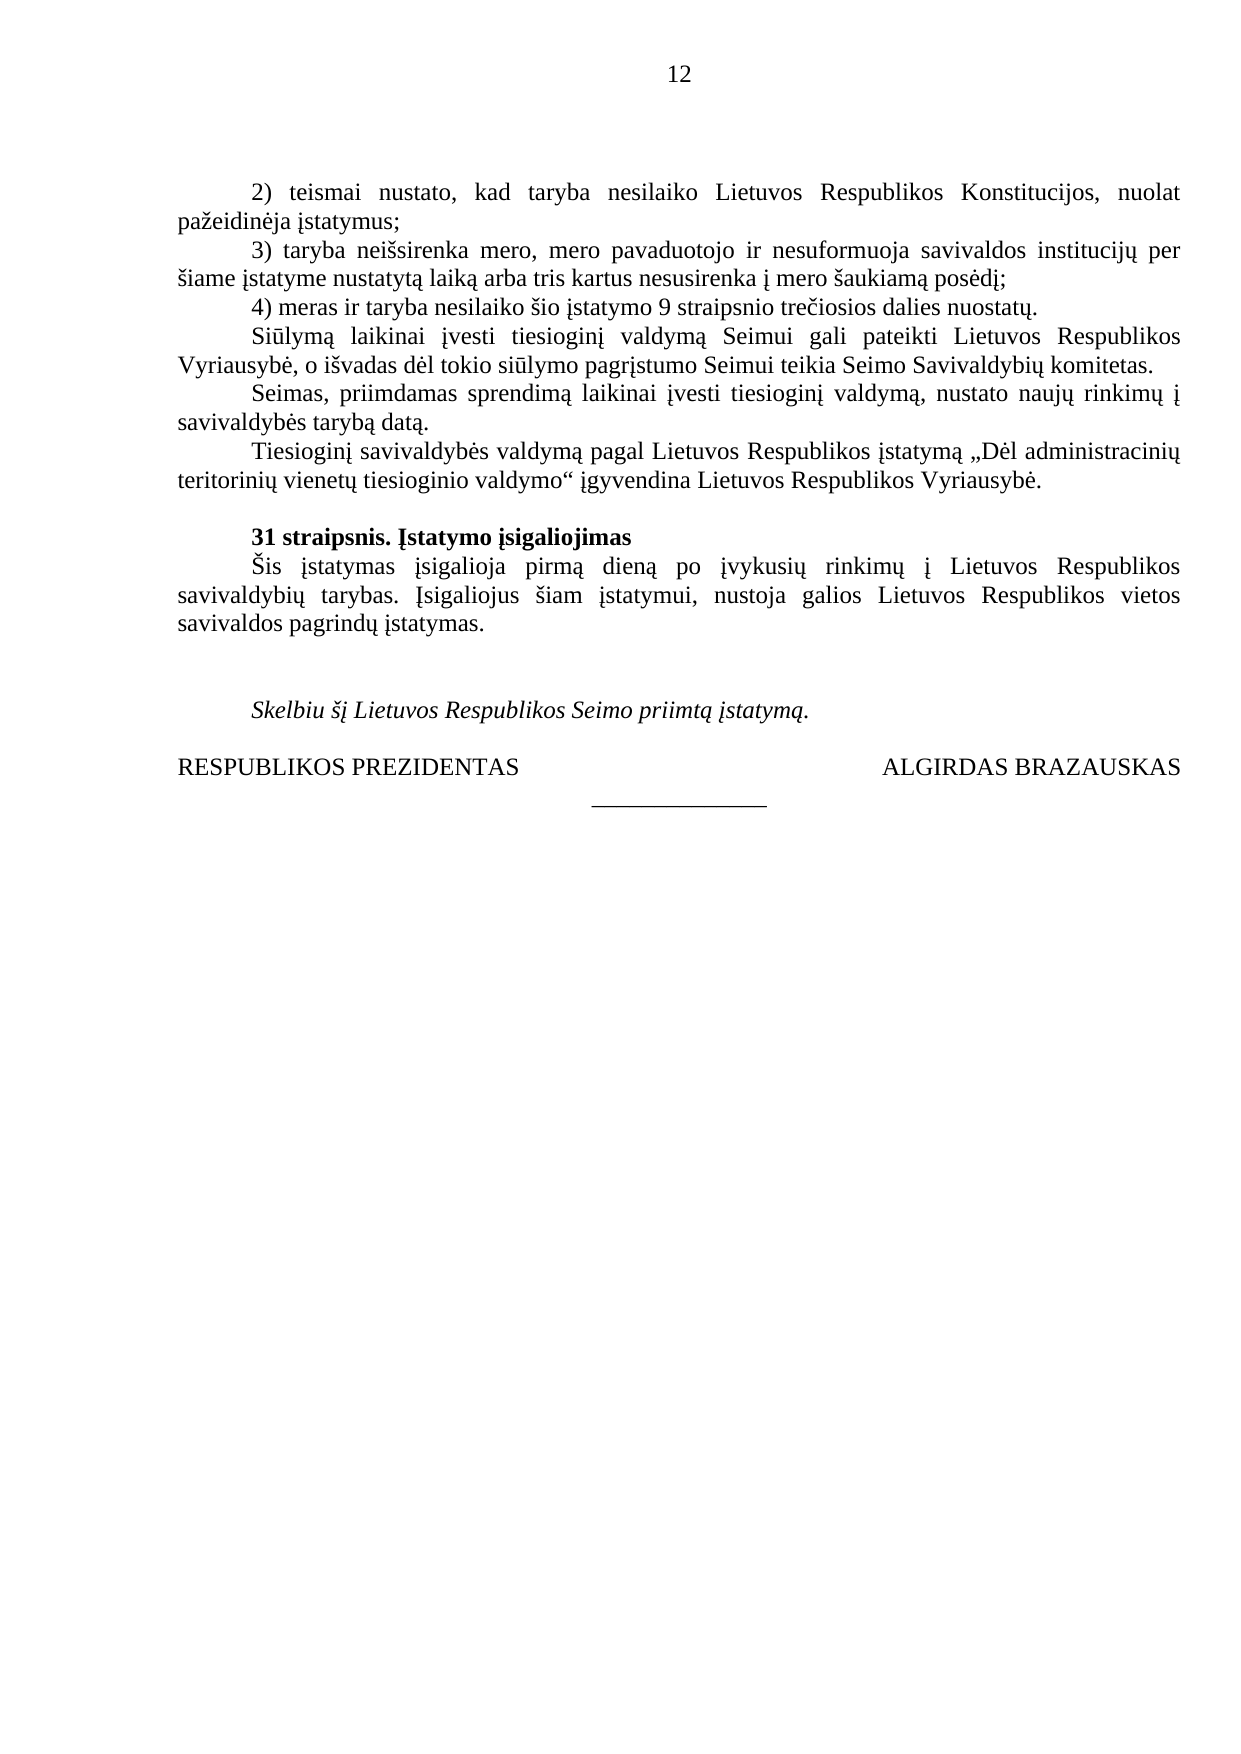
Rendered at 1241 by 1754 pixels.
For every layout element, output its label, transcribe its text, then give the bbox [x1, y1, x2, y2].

text Tiesioginį savivaldybės valdymą pagal Lietuvos Respublikos įstatymą „Dėl administracinių teritorinių vienetų tiesioginio valdymo“ įgyvendina Lietuvos Respublikos Vyriausybė. [177, 436, 1181, 493]
text Siūlymą laikinai įvesti tiesioginį valdymą Seimui gali pateikti Lietuvos Respublikos Vyriausybė, o išvadas dėl tokio siūlymo pagrįstumo Seimui teikia Seimo Savivaldybių komitetas. [177, 321, 1181, 378]
text 31 straipsnis. Įstatymo įsigaliojimas [177, 522, 1181, 551]
text 3) taryba neišsirenka mero, mero pavaduotojo ir nesuformuoja savivaldos institucijų per šiame įstatyme nustatytą laiką arba tris kartus nesusirenka į mero šaukiamą posėdį; [177, 235, 1181, 292]
text ______________ [177, 781, 1181, 810]
text RESPUBLIKOS PREZIDENTAS ALGIRDAS BRAZAUSKAS [177, 752, 1181, 781]
text Seimas, priimdamas sprendimą laikinai įvesti tiesioginį valdymą, nustato naujų rinkimų į savivaldybės tarybą datą. [177, 378, 1181, 436]
text Skelbiu šį Lietuvos Respublikos Seimo priimtą įstatymą. [177, 695, 1181, 723]
text Šis įstatymas įsigalioja pirmą dieną po įvykusių rinkimų į Lietuvos Respublikos savivaldybių tarybas. Įsigaliojus šiam įstatymui, nustoja galios Lietuvos Respublikos vietos savivaldos pagrindų įstatymas. [177, 551, 1181, 637]
text 4) meras ir taryba nesilaiko šio įstatymo 9 straipsnio trečiosios dalies nuostatų. [177, 292, 1181, 321]
text 2) teismai nustato, kad taryba nesilaiko Lietuvos Respublikos Konstitucijos, nuolat pažeidinėja įstatymus; [177, 177, 1181, 235]
